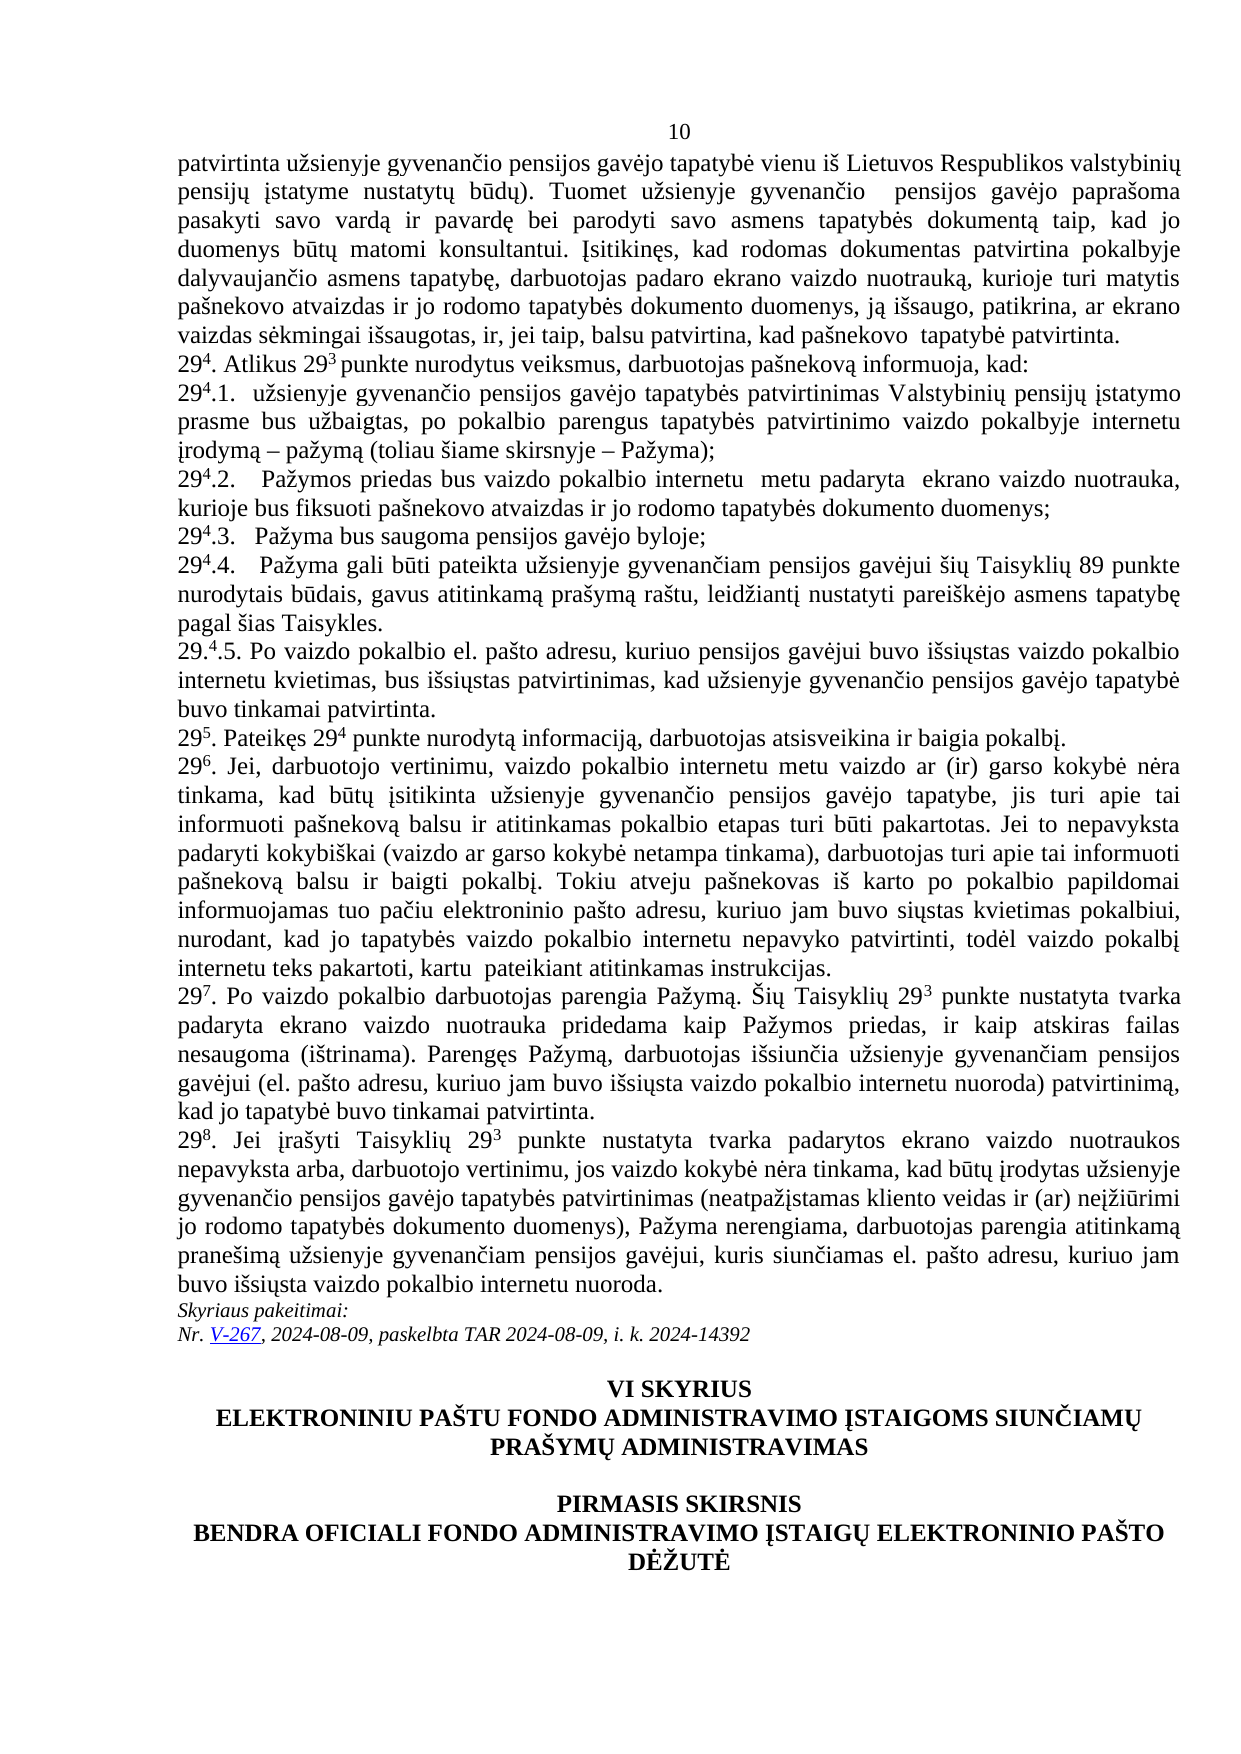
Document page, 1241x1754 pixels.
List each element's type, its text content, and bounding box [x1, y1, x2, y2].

text 298. Jei įrašyti Taisyklių 293 punkte nustatyta tvarka padarytos ekrano vaizdo nuotraukos nepavyksta arba, darbuotojo vertinimu, jos vaizdo kokybė nėra tinkama, kad būtų įrodytas užsienyje gyvenančio pensijos gavėjo tapatybės patvirtinimas (neatpažįstamas kliento veidas ir (ar) neįžiūrimi jo rodomo tapatybės dokumento duomenys), Pažyma nerengiama, darbuotojas parengia atitinkamą pranešimą užsienyje gyvenančiam pensijos gavėjui, kuris siunčiamas el. pašto adresu, kuriuo jam buvo išsiųsta vaizdo pokalbio internetu nuoroda. [177, 1125, 1181, 1298]
text ELEKTRONINIU PAŠTU FONDO ADMINISTRAVIMO ĮSTAIGOMS SIUNČIAMŲ PRAŠYMŲ ADMINISTRAVIMAS [177, 1403, 1181, 1461]
text Nr. V-267, 2024-08-09, paskelbta TAR 2024-08-09, i. k. 2024-14392 [177, 1322, 1181, 1346]
text 294.4. Pažyma gali būti pateikta užsienyje gyvenančiam pensijos gavėjui šių Taisyklių 89 punkte nurodytais būdais, gavus atitinkamą prašymą raštu, leidžiantį nustatyti pareiškėjo asmens tapatybę pagal šias Taisykles. [177, 550, 1181, 636]
text PIRMASIS SKIRSNIS [177, 1489, 1181, 1518]
text 29.4.5. Po vaizdo pokalbio el. pašto adresu, kuriuo pensijos gavėjui buvo išsiųstas vaizdo pokalbio internetu kvietimas, bus išsiųstas patvirtinimas, kad užsienyje gyvenančio pensijos gavėjo tapatybė buvo tinkamai patvirtinta. [177, 636, 1181, 723]
text 294.2. Pažymos priedas bus vaizdo pokalbio internetu metu padaryta ekrano vaizdo nuotrauka, kurioje bus fiksuoti pašnekovo atvaizdas ir jo rodomo tapatybės dokumento duomenys; [177, 464, 1181, 521]
text 294.3. Pažyma bus saugoma pensijos gavėjo byloje; [177, 521, 1181, 550]
text 296. Jei, darbuotojo vertinimu, vaizdo pokalbio internetu metu vaizdo ar (ir) garso kokybė nėra tinkama, kad būtų įsitikinta užsienyje gyvenančio pensijos gavėjo tapatybe, jis turi apie tai informuoti pašnekovą balsu ir atitinkamas pokalbio etapas turi būti pakartotas. Jei to nepavyksta padaryti kokybiškai (vaizdo ar garso kokybė netampa tinkama), darbuotojas turi apie tai informuoti pašnekovą balsu ir baigti pokalbį. Tokiu atveju pašnekovas iš karto po pokalbio papildomai informuojamas tuo pačiu elektroninio pašto adresu, kuriuo jam buvo siųstas kvietimas pokalbiui, nurodant, kad jo tapatybės vaizdo pokalbio internetu nepavyko patvirtinti, todėl vaizdo pokalbį internetu teks pakartoti, kartu pateikiant atitinkamas instrukcijas. [177, 751, 1181, 981]
text patvirtinta užsienyje gyvenančio pensijos gavėjo tapatybė vienu iš Lietuvos Respublikos valstybinių pensijų įstatyme nustatytų būdų). Tuomet užsienyje gyvenančio pensijos gavėjo paprašoma pasakyti savo vardą ir pavardę bei parodyti savo asmens tapatybės dokumentą taip, kad jo duomenys būtų matomi konsultantui. Įsitikinęs, kad rodomas dokumentas patvirtina pokalbyje dalyvaujančio asmens tapatybę, darbuotojas padaro ekrano vaizdo nuotrauką, kurioje turi matytis pašnekovo atvaizdas ir jo rodomo tapatybės dokumento duomenys, ją išsaugo, patikrina, ar ekrano vaizdas sėkmingai išsaugotas, ir, jei taip, balsu patvirtina, kad pašnekovo tapatybė patvirtinta. [177, 148, 1181, 349]
text VI SKYRIUS [177, 1374, 1181, 1403]
text Skyriaus pakeitimai: [177, 1298, 1181, 1322]
text 295. Pateikęs 294 punkte nurodytą informaciją, darbuotojas atsisveikina ir baigia pokalbį. [177, 723, 1181, 751]
text 294.1. užsienyje gyvenančio pensijos gavėjo tapatybės patvirtinimas Valstybinių pensijų įstatymo prasme bus užbaigtas, po pokalbio parengus tapatybės patvirtinimo vaizdo pokalbyje internetu įrodymą – pažymą (toliau šiame skirsnyje – Pažyma); [177, 378, 1181, 464]
text BENDRA OFICIALI FONDO ADMINISTRAVIMO ĮSTAIGŲ ELEKTRONINIO PAŠTO DĖŽUTĖ [177, 1518, 1181, 1576]
text 297. Po vaizdo pokalbio darbuotojas parengia Pažymą. Šių Taisyklių 293 punkte nustatyta tvarka padaryta ekrano vaizdo nuotrauka pridedama kaip Pažymos priedas, ir kaip atskiras failas nesaugoma (ištrinama). Parengęs Pažymą, darbuotojas išsiunčia užsienyje gyvenančiam pensijos gavėjui (el. pašto adresu, kuriuo jam buvo išsiųsta vaizdo pokalbio internetu nuoroda) patvirtinimą, kad jo tapatybė buvo tinkamai patvirtinta. [177, 981, 1181, 1125]
text 294. Atlikus 293 punkte nurodytus veiksmus, darbuotojas pašnekovą informuoja, kad: [177, 349, 1181, 378]
